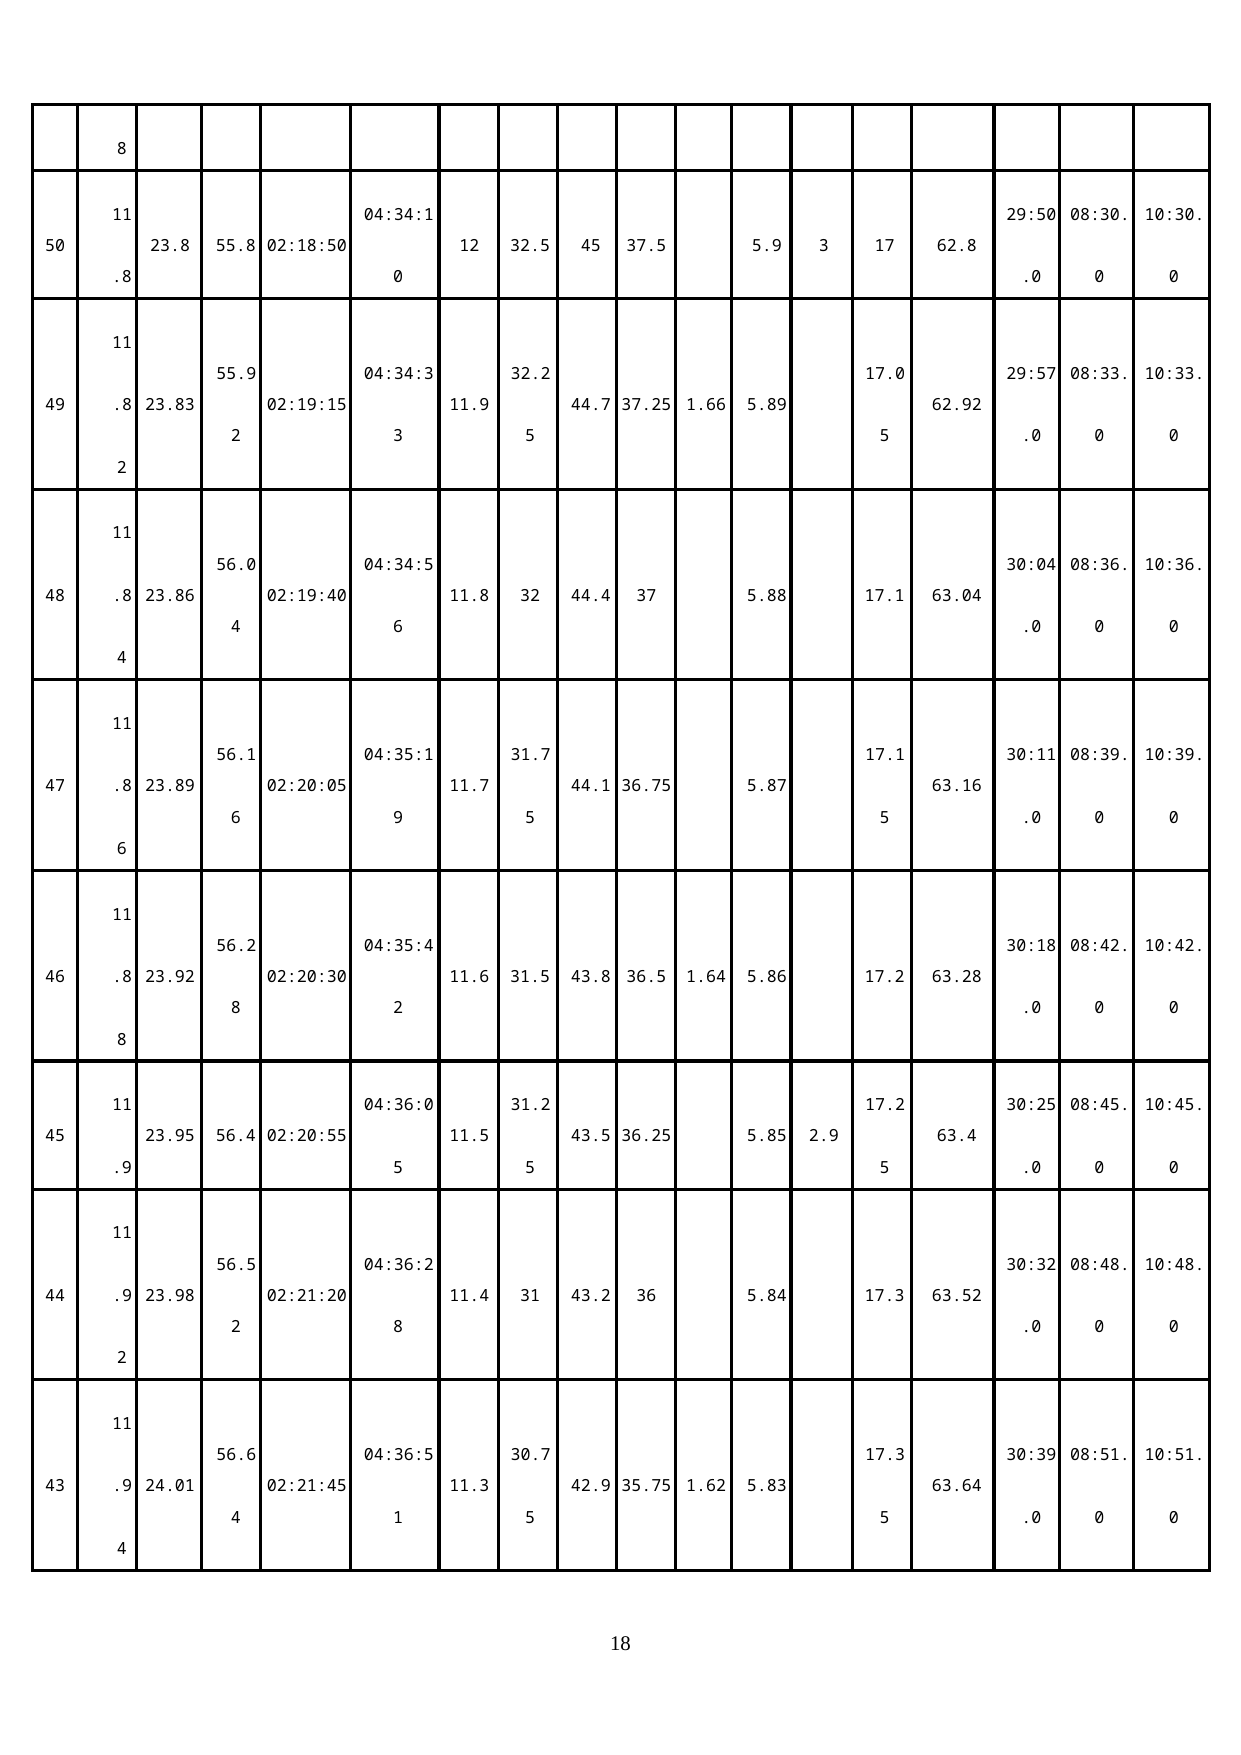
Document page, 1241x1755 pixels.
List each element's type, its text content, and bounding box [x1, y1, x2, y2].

table_cell 36 [618, 1191, 674, 1378]
table_cell 44.1 [559, 681, 615, 869]
table_cell 42.9 [559, 1381, 615, 1569]
table_cell 17.2 [854, 872, 910, 1059]
table_cell [34, 106, 76, 169]
table_cell [996, 106, 1058, 169]
table_cell 44.7 [559, 300, 615, 487]
table_cell 46 [34, 872, 76, 1059]
table_cell 35.75 [618, 1381, 674, 1569]
table_cell 5.88 [733, 491, 789, 678]
table_cell 10:42.0 [1135, 872, 1208, 1059]
table_cell 56.16 [203, 681, 259, 869]
table_cell 3 [793, 172, 851, 297]
table_cell 63.52 [913, 1191, 992, 1378]
table_cell 11.9 [441, 300, 497, 487]
table_cell 10:45.0 [1135, 1063, 1208, 1187]
table_cell 17.15 [854, 681, 910, 869]
table_cell [793, 681, 851, 869]
table_cell 48 [34, 491, 76, 678]
table_cell 23.95 [138, 1063, 200, 1187]
table_cell 11.5 [441, 1063, 497, 1187]
table_cell 55.8 [203, 172, 259, 297]
table_cell 02:18:50 [262, 172, 349, 297]
table_cell 02:19:15 [262, 300, 349, 487]
table_cell 23.83 [138, 300, 200, 487]
table_cell [854, 106, 910, 169]
table_cell 04:36:05 [352, 1063, 437, 1187]
table_cell 5.83 [733, 1381, 789, 1569]
table_cell 5.89 [733, 300, 789, 487]
table_cell 37 [618, 491, 674, 678]
table_cell 56.52 [203, 1191, 259, 1378]
table_cell 56.04 [203, 491, 259, 678]
table_cell 32.25 [500, 300, 556, 487]
table_cell [793, 1381, 851, 1569]
table_cell 08:30.0 [1061, 172, 1132, 297]
table_cell 23.8 [138, 172, 200, 297]
table_cell 44 [34, 1191, 76, 1378]
table_cell 44.4 [559, 491, 615, 678]
table_cell [677, 172, 730, 297]
table_cell 63.28 [913, 872, 992, 1059]
table_cell 08:51.0 [1061, 1381, 1132, 1569]
table_cell 04:34:56 [352, 491, 437, 678]
table_cell 24.01 [138, 1381, 200, 1569]
table_cell 11.88 [79, 872, 135, 1059]
table_cell 23.86 [138, 491, 200, 678]
table_cell 11.4 [441, 1191, 497, 1378]
table_cell [262, 106, 349, 169]
table_cell 31.75 [500, 681, 556, 869]
table_cell [618, 106, 674, 169]
table_cell 56.28 [203, 872, 259, 1059]
table_cell 30:11.0 [996, 681, 1058, 869]
table_cell 11.8 [441, 491, 497, 678]
table_cell [793, 491, 851, 678]
table_cell 31.5 [500, 872, 556, 1059]
table_cell 49 [34, 300, 76, 487]
table_cell 62.92 [913, 300, 992, 487]
table_cell 30:39.0 [996, 1381, 1058, 1569]
table_cell 11.8 [79, 172, 135, 297]
table_cell 10:48.0 [1135, 1191, 1208, 1378]
table_cell 02:21:20 [262, 1191, 349, 1378]
table_cell 17.3 [854, 1191, 910, 1378]
table_cell 11.7 [441, 681, 497, 869]
table_cell 2.9 [793, 1063, 851, 1187]
table_cell [138, 106, 200, 169]
table_cell 17 [854, 172, 910, 297]
table_cell [559, 106, 615, 169]
table_cell 17.05 [854, 300, 910, 487]
table_cell 37.25 [618, 300, 674, 487]
table_cell 23.89 [138, 681, 200, 869]
table_cell [203, 106, 259, 169]
table_cell 12 [441, 172, 497, 297]
table_cell [913, 106, 992, 169]
table_cell [793, 300, 851, 487]
table_cell 10:39.0 [1135, 681, 1208, 869]
table_cell 17.1 [854, 491, 910, 678]
table_cell 11.84 [79, 491, 135, 678]
table_cell 02:20:55 [262, 1063, 349, 1187]
table_cell 47 [34, 681, 76, 869]
table_cell 11.82 [79, 300, 135, 487]
table_cell 11.92 [79, 1191, 135, 1378]
table_cell [677, 681, 730, 869]
table_cell 17.25 [854, 1063, 910, 1187]
table_cell 31.25 [500, 1063, 556, 1187]
table_cell [677, 106, 730, 169]
table_cell 30.75 [500, 1381, 556, 1569]
table_cell 30:18.0 [996, 872, 1058, 1059]
table_cell [352, 106, 437, 169]
table_cell 11.3 [441, 1381, 497, 1569]
table_cell 08:42.0 [1061, 872, 1132, 1059]
table_cell 17.35 [854, 1381, 910, 1569]
table_cell 5.9 [733, 172, 789, 297]
table_cell 5.86 [733, 872, 789, 1059]
table_cell 10:30.0 [1135, 172, 1208, 297]
table_cell [1061, 106, 1132, 169]
table_cell 43.5 [559, 1063, 615, 1187]
table_cell 1.66 [677, 300, 730, 487]
table_cell 23.92 [138, 872, 200, 1059]
table_cell 08:48.0 [1061, 1191, 1132, 1378]
table_cell 63.64 [913, 1381, 992, 1569]
table_cell [733, 106, 789, 169]
table_cell 02:20:30 [262, 872, 349, 1059]
table_cell 30:04.0 [996, 491, 1058, 678]
table_cell 11.9 [79, 1063, 135, 1187]
table_cell 30:25.0 [996, 1063, 1058, 1187]
table_cell 63.16 [913, 681, 992, 869]
table_cell 56.4 [203, 1063, 259, 1187]
table_cell 11.6 [441, 872, 497, 1059]
table_cell 5.85 [733, 1063, 789, 1187]
table_cell 36.75 [618, 681, 674, 869]
table_cell 43 [34, 1381, 76, 1569]
table_cell 45 [559, 172, 615, 297]
table_cell 08:45.0 [1061, 1063, 1132, 1187]
table_cell [441, 106, 497, 169]
table_cell 63.4 [913, 1063, 992, 1187]
table_cell 04:35:42 [352, 872, 437, 1059]
table_cell [677, 1191, 730, 1378]
table_cell 04:36:28 [352, 1191, 437, 1378]
table_cell 04:36:51 [352, 1381, 437, 1569]
table_cell 5.87 [733, 681, 789, 869]
table_cell 5.84 [733, 1191, 789, 1378]
table_cell 29:57.0 [996, 300, 1058, 487]
table_cell [793, 1191, 851, 1378]
table_cell 36.5 [618, 872, 674, 1059]
table_cell 63.04 [913, 491, 992, 678]
table_cell 10:36.0 [1135, 491, 1208, 678]
table_cell 08:33.0 [1061, 300, 1132, 487]
table_cell 32.5 [500, 172, 556, 297]
table_cell [793, 872, 851, 1059]
table_cell 62.8 [913, 172, 992, 297]
table_cell 30:32.0 [996, 1191, 1058, 1378]
table_cell 02:19:40 [262, 491, 349, 678]
table_cell 8 [79, 106, 135, 169]
table_cell 10:51.0 [1135, 1381, 1208, 1569]
table_cell [793, 106, 851, 169]
table_cell 29:50.0 [996, 172, 1058, 297]
table_cell 36.25 [618, 1063, 674, 1187]
table_cell 11.94 [79, 1381, 135, 1569]
table_cell 45 [34, 1063, 76, 1187]
table_cell 08:39.0 [1061, 681, 1132, 869]
table_cell 11.86 [79, 681, 135, 869]
table_cell 31 [500, 1191, 556, 1378]
table_cell [677, 491, 730, 678]
table_cell [677, 1063, 730, 1187]
table_cell 55.92 [203, 300, 259, 487]
table_cell [500, 106, 556, 169]
table_cell 37.5 [618, 172, 674, 297]
table_cell 02:21:45 [262, 1381, 349, 1569]
table_cell 43.8 [559, 872, 615, 1059]
table_cell 02:20:05 [262, 681, 349, 869]
table_cell 1.62 [677, 1381, 730, 1569]
table_cell 32 [500, 491, 556, 678]
table_cell 04:34:33 [352, 300, 437, 487]
table_cell 23.98 [138, 1191, 200, 1378]
table_cell 50 [34, 172, 76, 297]
table_cell 10:33.0 [1135, 300, 1208, 487]
table_cell 56.64 [203, 1381, 259, 1569]
table_cell 43.2 [559, 1191, 615, 1378]
table_cell 04:35:19 [352, 681, 437, 869]
table_cell 08:36.0 [1061, 491, 1132, 678]
table_cell 04:34:10 [352, 172, 437, 297]
table_cell [1135, 106, 1208, 169]
table_cell 1.64 [677, 872, 730, 1059]
